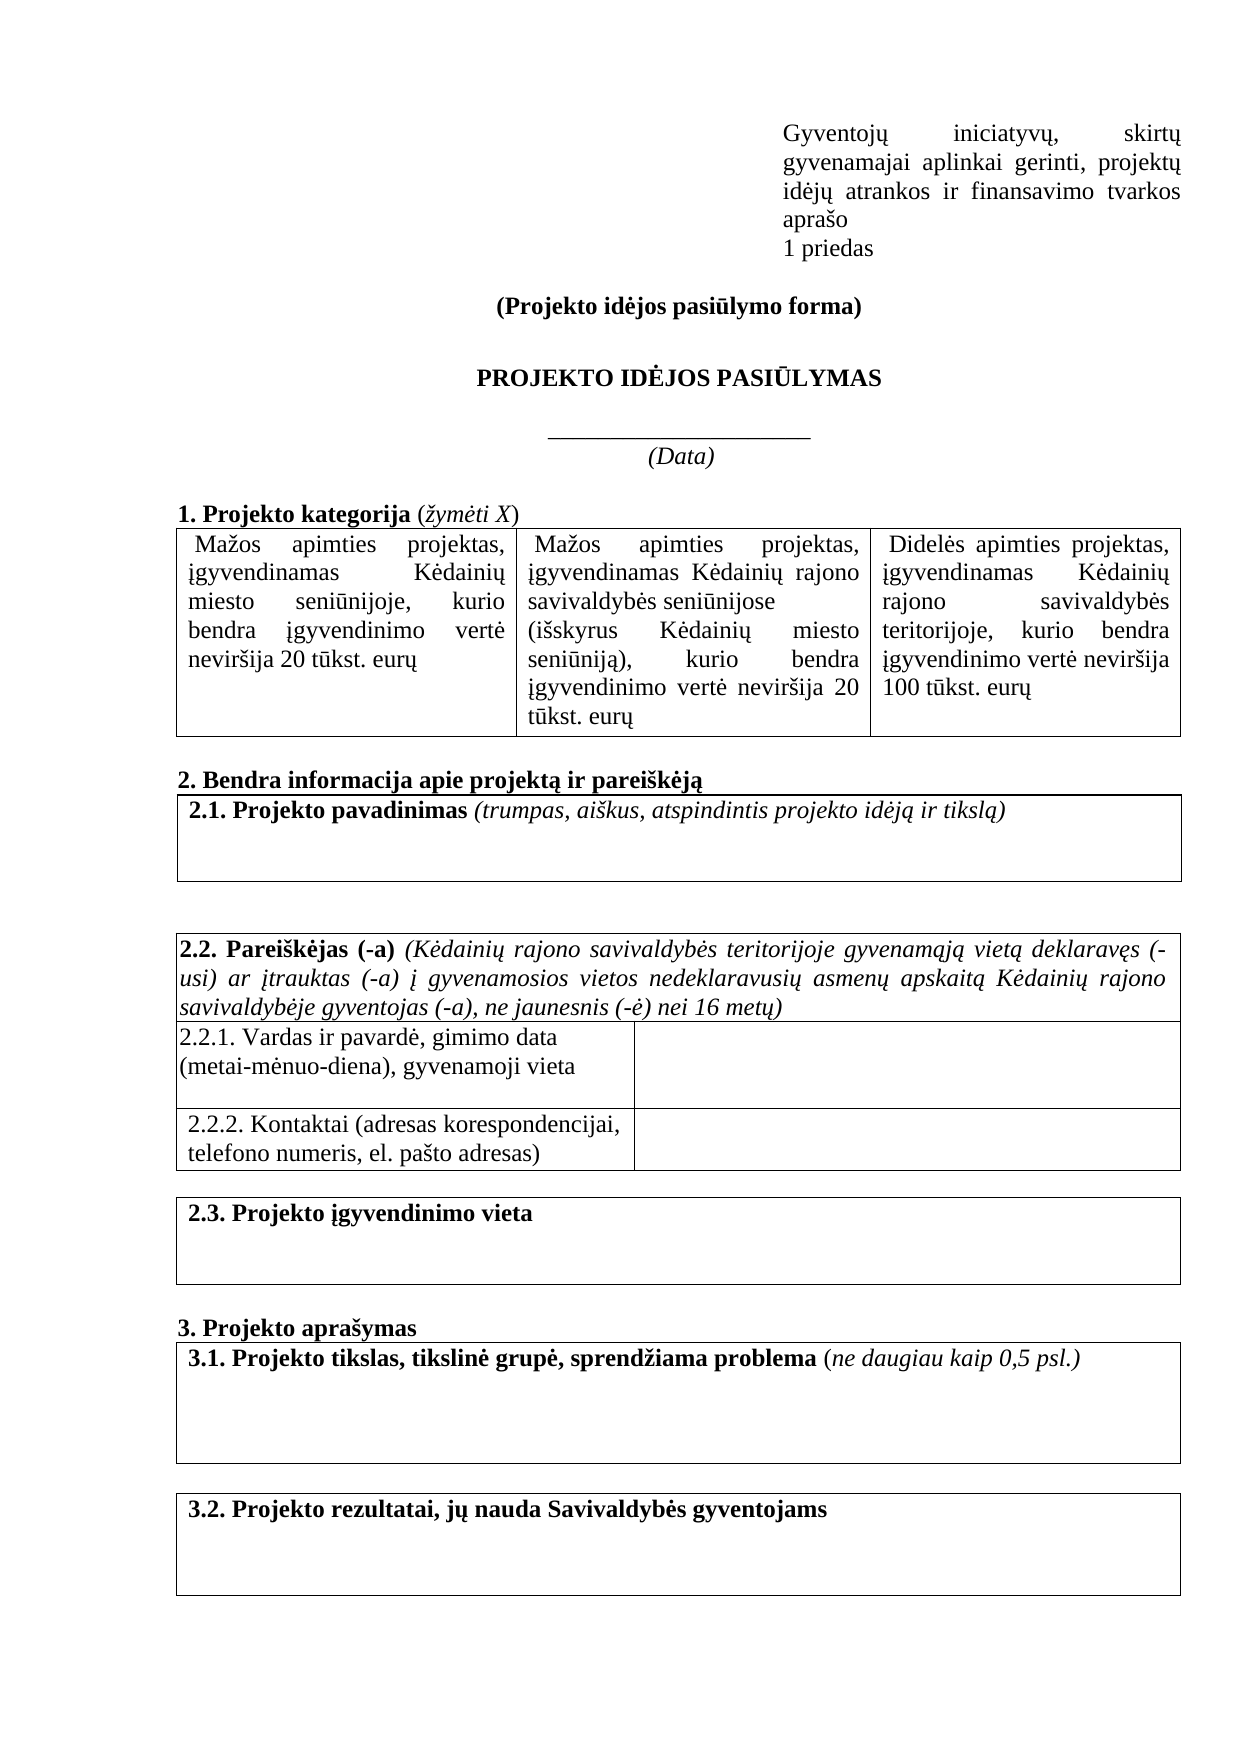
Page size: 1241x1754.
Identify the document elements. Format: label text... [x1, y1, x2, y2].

text 1. Projekto kategorija (žymėti X) [177, 499, 1181, 528]
table_header Didelės apimties projektas, įgyvendinamas Kėdainių rajono savivaldybės teritorijoje, kurio bendra įgyvendinimo vertė neviršija 100 tūkst. eurų [871, 529, 1180, 736]
table_cell [635, 1022, 1180, 1108]
table_cell 2.2.2. Kontaktai (adresas korespondencijai, telefono numeris, el. pašto adresas) [177, 1109, 634, 1170]
table_header 2.1. Projekto pavadinimas (trumpas, aiškus, atspindintis projekto idėją ir tikslą) [178, 796, 1181, 881]
text Gyventojų iniciatyvų, skirtų gyvenamajai aplinkai gerinti, projektų idėjų atrankos ir finansavimo tvarkos aprašo [783, 118, 1181, 233]
table_header 2.3. Projekto įgyvendinimo vieta [177, 1198, 1180, 1284]
text (Projekto idėjos pasiūlymo forma) [177, 291, 1181, 319]
table_header Mažos apimties projektas, įgyvendinamas Kėdainių rajono savivaldybės seniūnijose (išskyrus Kėdainių miesto seniūniją), kurio bendra įgyvendinimo vertė neviršija 20 tūkst. eurų [517, 529, 870, 736]
text (Data) [177, 441, 1181, 470]
table_header 3.2. Projekto rezultatai, jų nauda Savivaldybės gyventojams [177, 1494, 1180, 1595]
table_cell 2.2.1. Vardas ir pavardė, gimimo data (metai-mėnuo-diena), gyvenamoji vieta [177, 1022, 634, 1108]
table_header 2.2. Pareiškėjas (-a) (Kėdainių rajono savivaldybės teritorijoje gyvenamąją vietą deklaravęs (-usi) ar įtrauktas (-a) į gyvenamosios vietos nedeklaravusių asmenų apskaitą Kėdainių rajono savivaldybėje gyventojas (-a), ne jaunesnis (-ė) nei 16 metų) [177, 934, 1180, 1021]
table_header 3.1. Projekto tikslas, tikslinė grupė, sprendžiama problema (ne daugiau kaip 0,5 psl.) [177, 1343, 1180, 1463]
text PROJEKTO IDĖJOS PASIŪLYMAS [177, 366, 1181, 391]
text 1 priedas [783, 233, 1181, 262]
text _____________________ [177, 413, 1181, 441]
text 3. Projekto aprašymas [177, 1313, 1181, 1342]
subtitle 2. Bendra informacija apie projektą ir pareiškėją [177, 765, 1181, 794]
table_cell [635, 1109, 1180, 1170]
table_header Mažos apimties projektas, įgyvendinamas Kėdainių miesto seniūnijoje, kurio bendra įgyvendinimo vertė neviršija 20 tūkst. eurų [177, 529, 516, 736]
